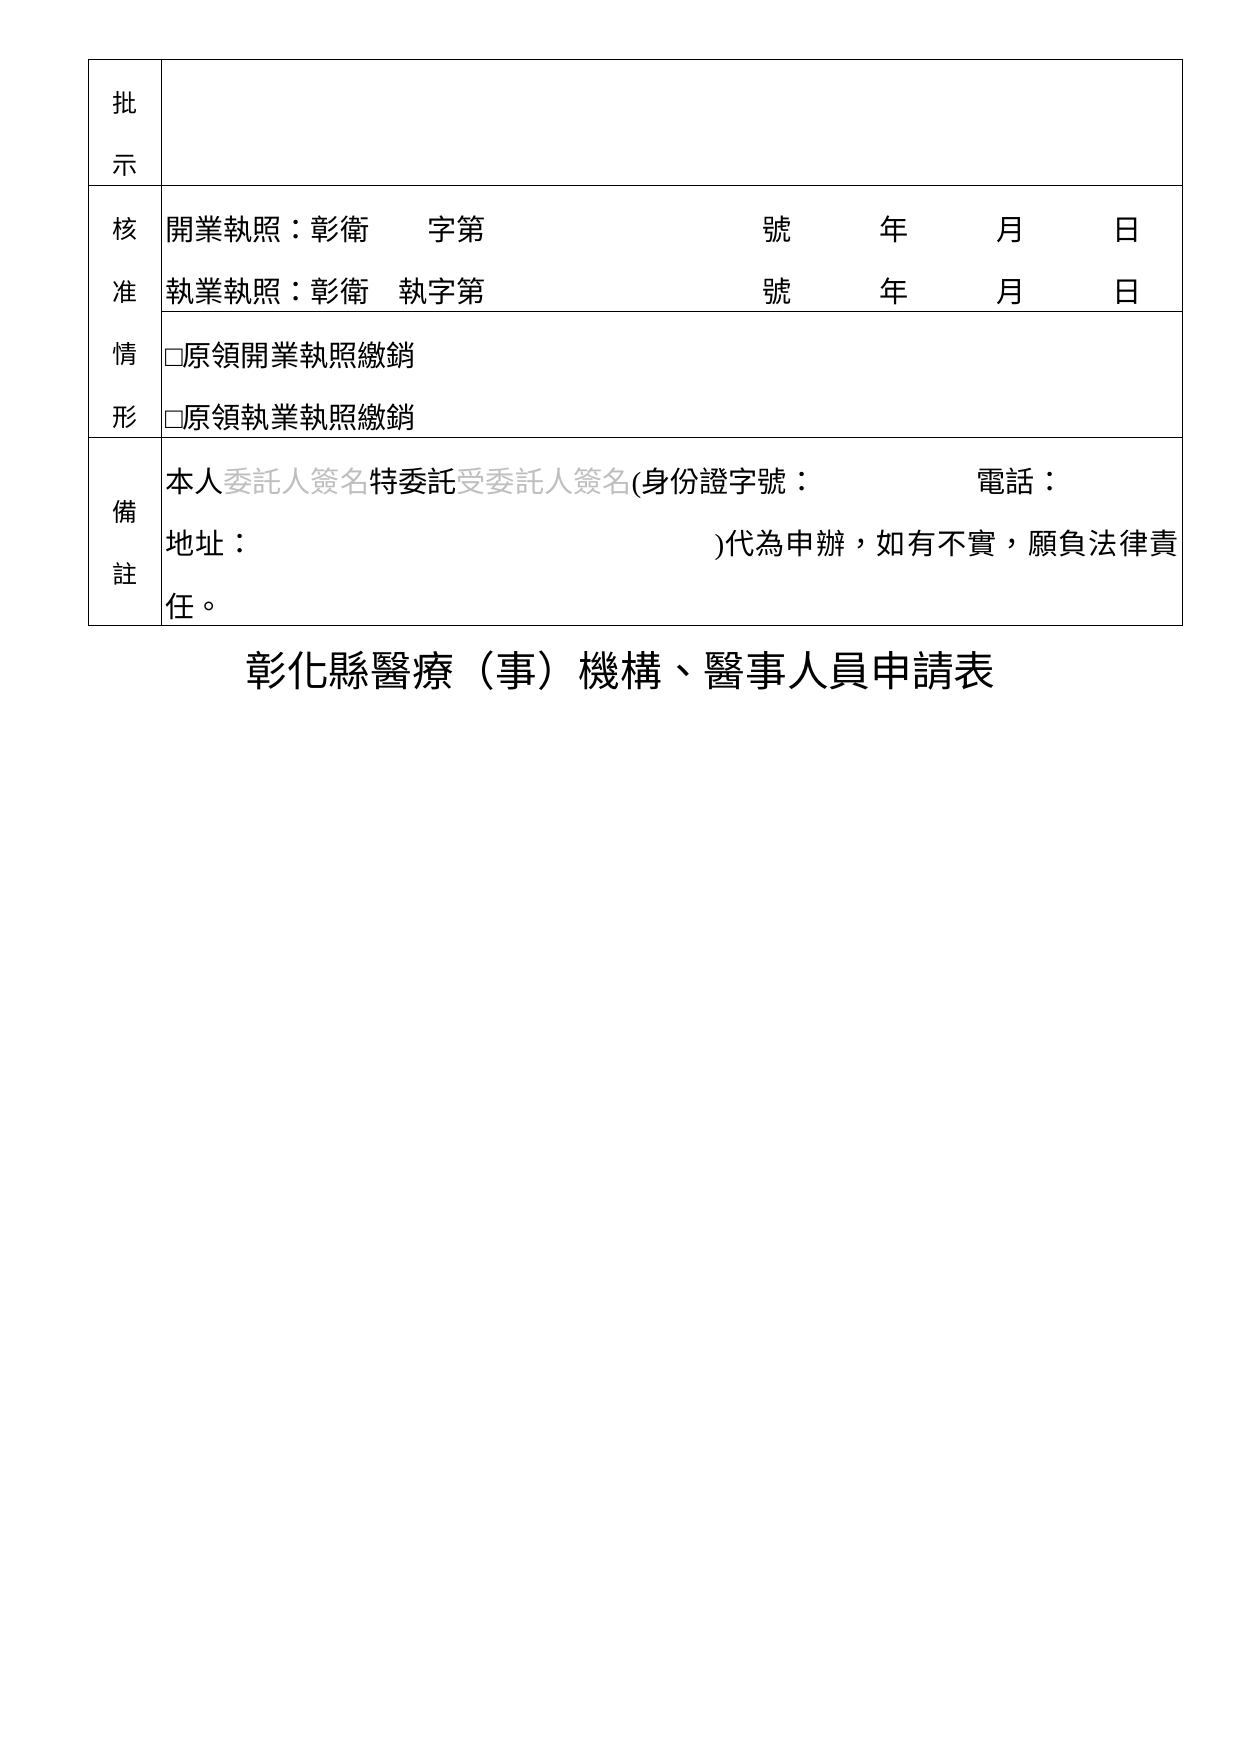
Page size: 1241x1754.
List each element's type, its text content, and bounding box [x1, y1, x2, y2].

table_cell 批 示 [89, 60, 161, 184]
text 彰化縣醫療（事）機構、醫事人員申請表 [89, 626, 1152, 689]
table_cell 核 准 情 形 [89, 186, 161, 437]
table_cell 備註 [89, 438, 161, 625]
table_cell □原領開業執照繳銷 □原領執業執照繳銷 [162, 312, 1182, 437]
table_cell [162, 60, 1182, 184]
table_cell 開業執照：彰衛 字第 號 年 月 日 執業執照：彰衛 執字第 號 年 月 日 [162, 186, 1182, 311]
table_cell 本人委託人簽名特委託受委託人簽名(身份證字號： 電話： 地址： )代為申辦，如有不實，願負法律責任。 [162, 438, 1182, 625]
